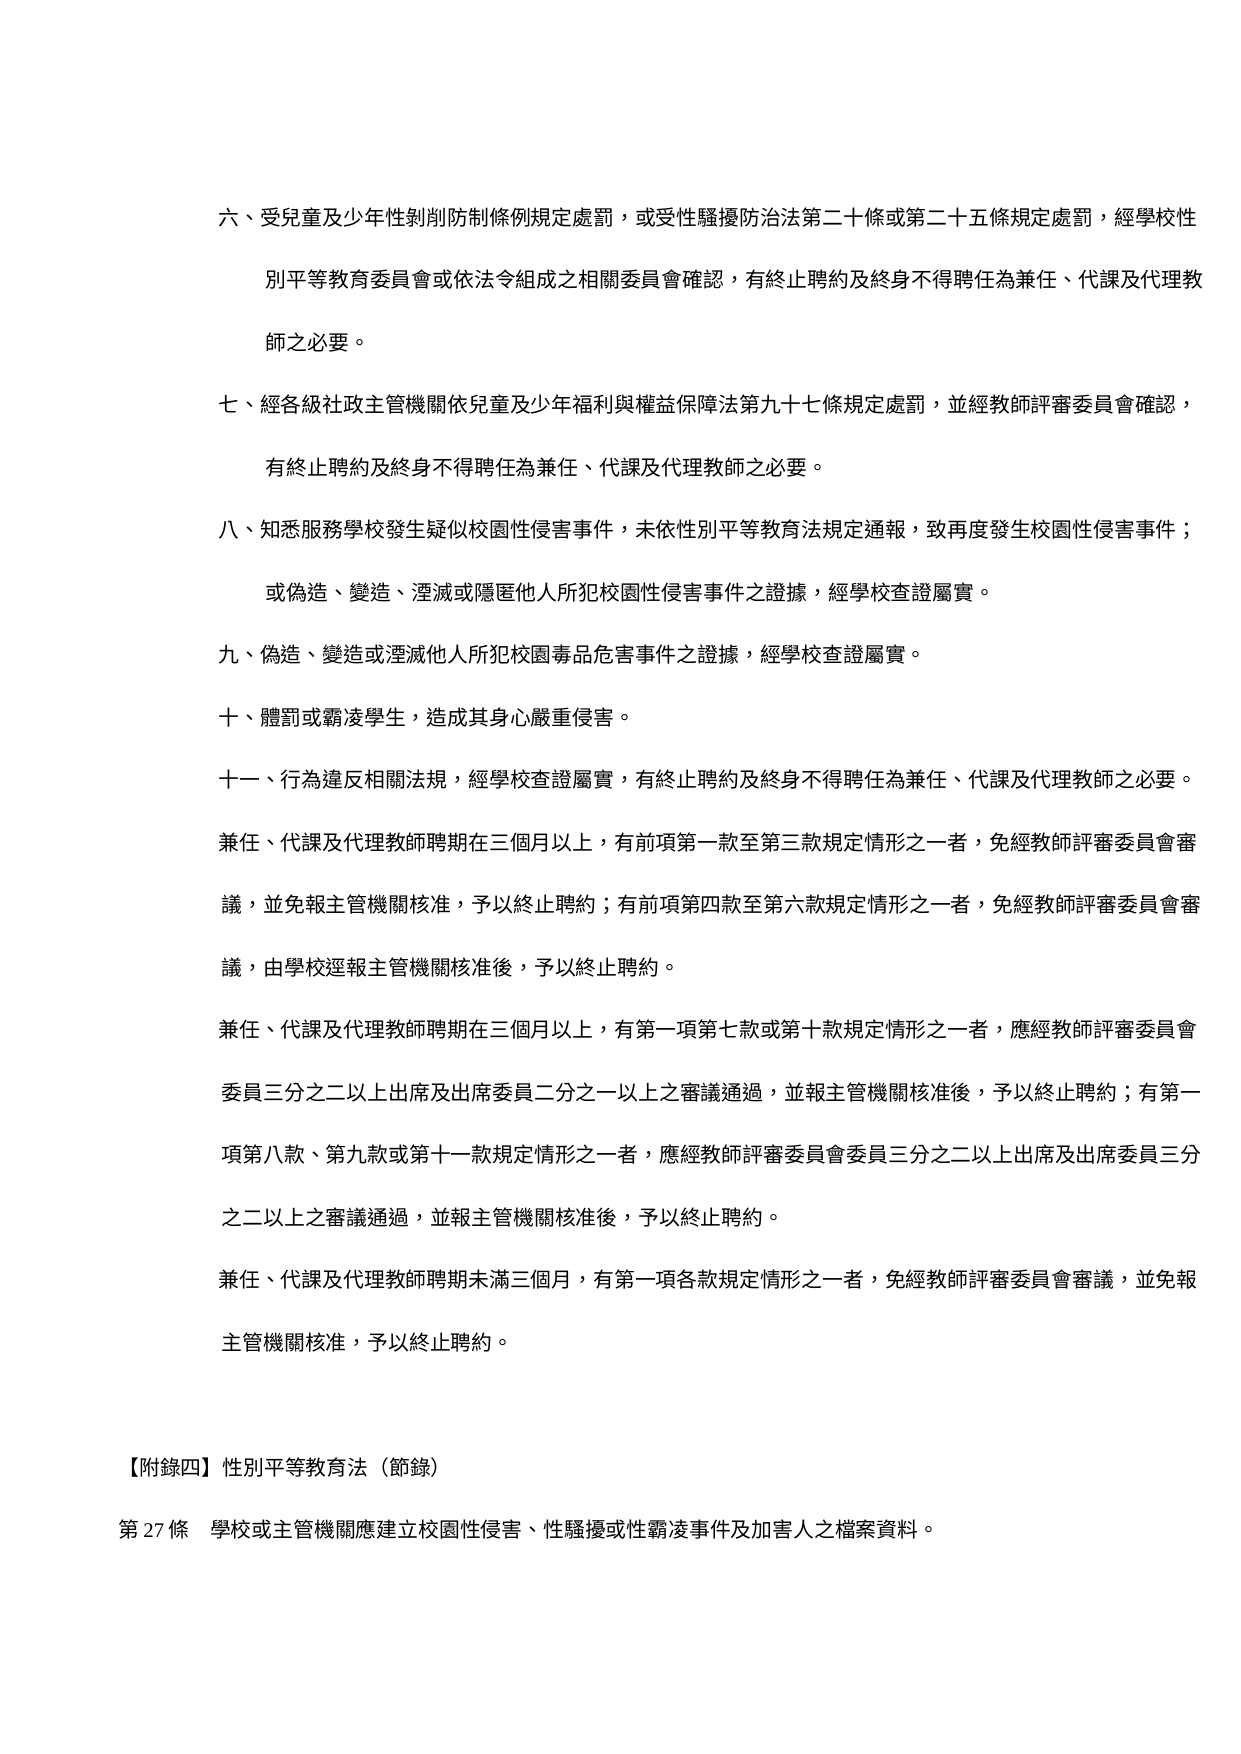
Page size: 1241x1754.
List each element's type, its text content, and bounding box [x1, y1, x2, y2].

text 第27條 學校或主管機關應建立校園性侵害、性騷擾或性霸凌事件及加害人之檔案資料。 [118, 1487, 1211, 1550]
text 兼任、代課及代理教師聘期在三個月以上，有前項第一款至第三款規定情形之一者，免經教師評審委員會審議，並免報主管機關核准，予以終止聘約；有前項第四款至第六款規定情形之一者，免經教師評審委員會審議，由學校逕報主管機關核准後，予以終止聘約。 [218, 800, 1211, 987]
text 兼任、代課及代理教師聘期在三個月以上，有第一項第七款或第十款規定情形之一者，應經教師評審委員會委員三分之二以上出席及出席委員二分之一以上之審議通過，並報主管機關核准後，予以終止聘約；有第一項第八款、第九款或第十一款規定情形之一者，應經教師評審委員會委員三分之二以上出席及出席委員三分之二以上之審議通過，並報主管機關核准後，予以終止聘約。 [218, 987, 1211, 1237]
text 七、經各級社政主管機關依兒童及少年福利與權益保障法第九十七條規定處罰，並經教師評審委員會確認，有終止聘約及終身不得聘任為兼任、代課及代理教師之必要。 [218, 362, 1211, 487]
text 十一、行為違反相關法規，經學校查證屬實，有終止聘約及終身不得聘任為兼任、代課及代理教師之必要。 [218, 737, 1211, 800]
text 六、受兒童及少年性剝削防制條例規定處罰，或受性騷擾防治法第二十條或第二十五條規定處罰，經學校性別平等教育委員會或依法令組成之相關委員會確認，有終止聘約及終身不得聘任為兼任、代課及代理教師之必要。 [218, 175, 1211, 362]
text 九、偽造、變造或湮滅他人所犯校園毒品危害事件之證據，經學校查證屬實。 [218, 612, 1211, 675]
text 兼任、代課及代理教師聘期未滿三個月，有第一項各款規定情形之一者，免經教師評審委員會審議，並免報主管機關核准，予以終止聘約。 [218, 1237, 1211, 1362]
text 十、體罰或霸凌學生，造成其身心嚴重侵害。 [218, 675, 1211, 737]
text 八、知悉服務學校發生疑似校園性侵害事件，未依性別平等教育法規定通報，致再度發生校園性侵害事件；或偽造、變造、湮滅或隱匿他人所犯校園性侵害事件之證據，經學校查證屬實。 [218, 487, 1211, 612]
text 【附錄四】性別平等教育法（節錄） [118, 1425, 1211, 1487]
